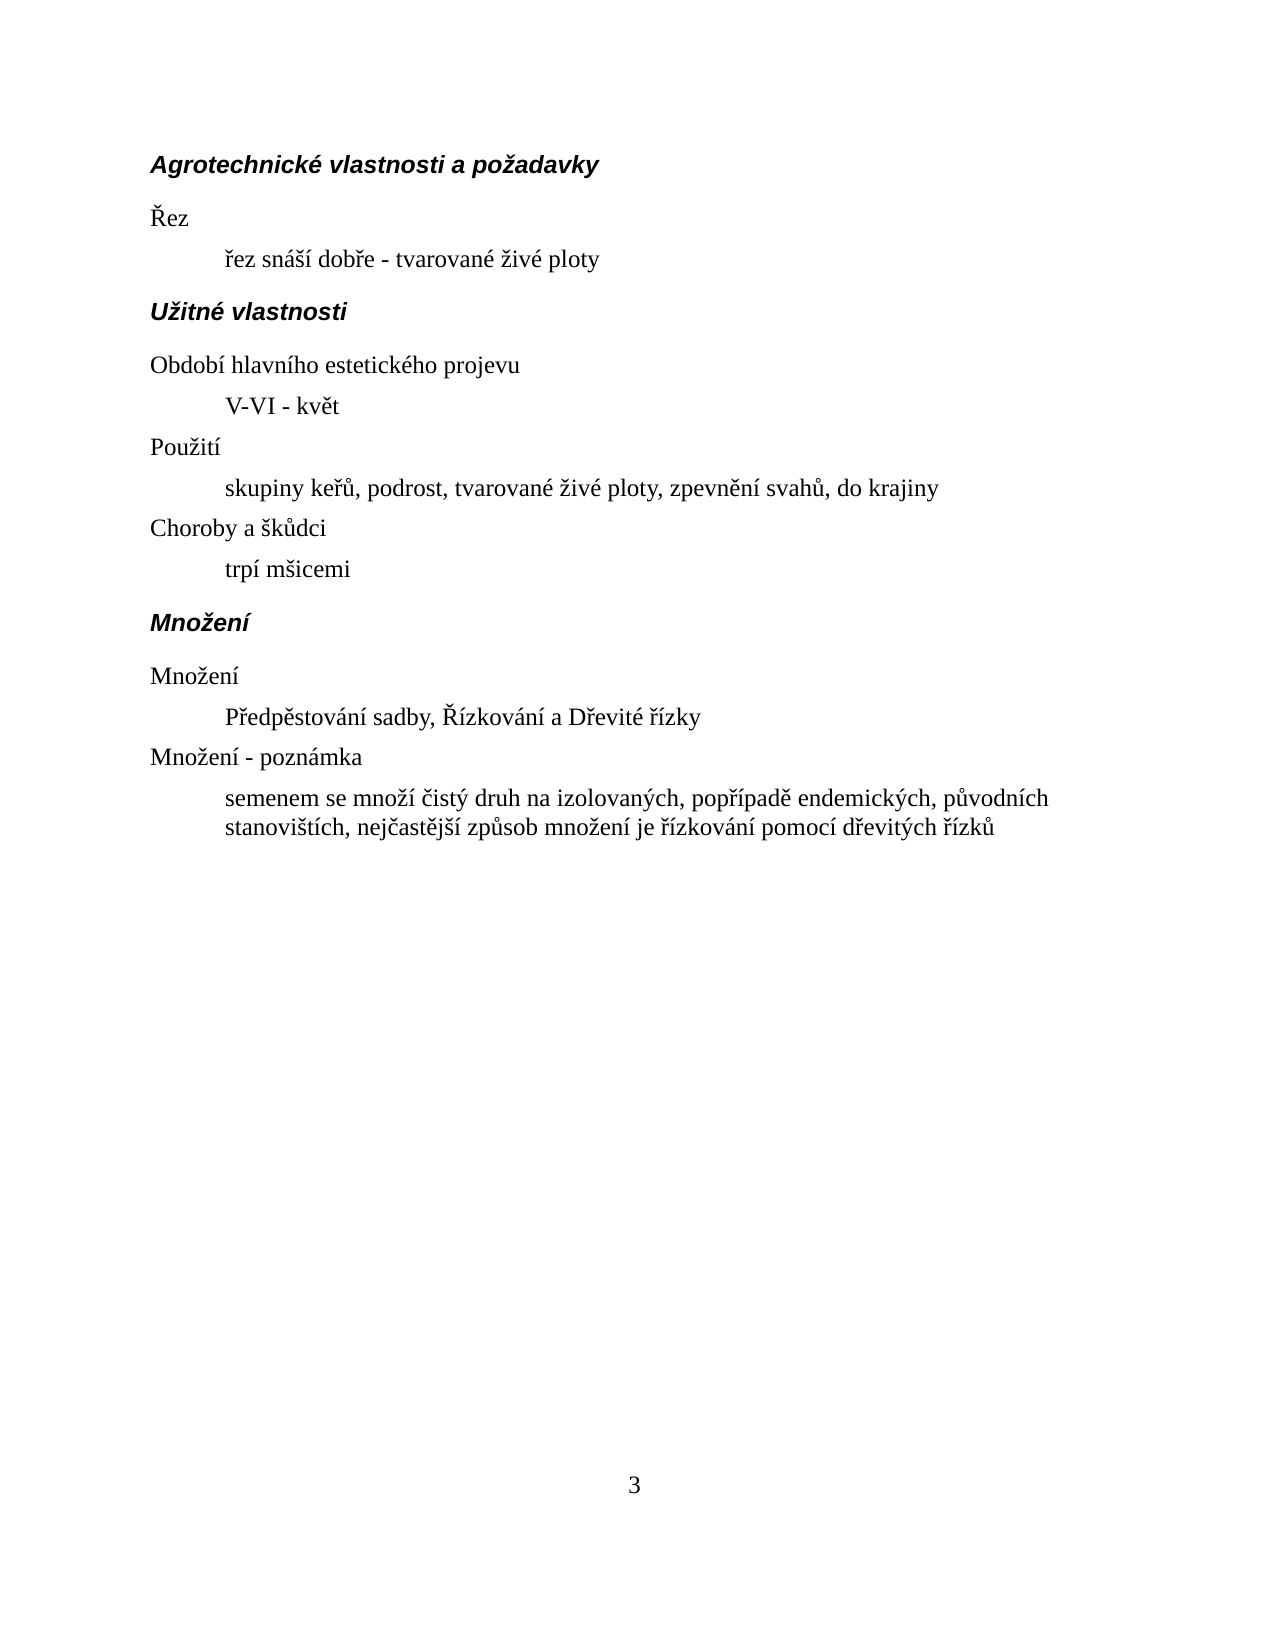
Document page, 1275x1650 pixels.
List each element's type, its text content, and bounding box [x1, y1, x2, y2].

text Množení - poznámka [150, 742, 1125, 771]
text V-VI - květ [225, 391, 1125, 420]
text Choroby a škůdci [150, 513, 1125, 542]
text Předpěstování sadby, Řízkování a Dřevité řízky [225, 702, 1125, 730]
text skupiny keřů, podrost, tvarované živé ploty, zpevnění svahů, do krajiny [225, 473, 1125, 501]
text Použití [150, 432, 1125, 461]
text řez snáší dobře - tvarované živé ploty [225, 244, 1125, 272]
subtitle Množení [150, 608, 1125, 636]
text semenem se množí čistý druh na izolovaných, popřípadě endemických, původních stanovištích, nejčastější způsob množení je řízkování pomocí dřevitých řízků [225, 783, 1125, 841]
text Množení [150, 661, 1125, 690]
text trpí mšicemi [225, 554, 1125, 583]
subtitle Užitné vlastnosti [150, 297, 1125, 326]
text Řez [150, 203, 1125, 232]
subtitle Agrotechnické vlastnosti a požadavky [150, 150, 1125, 178]
text Období hlavního estetického projevu [150, 351, 1125, 379]
